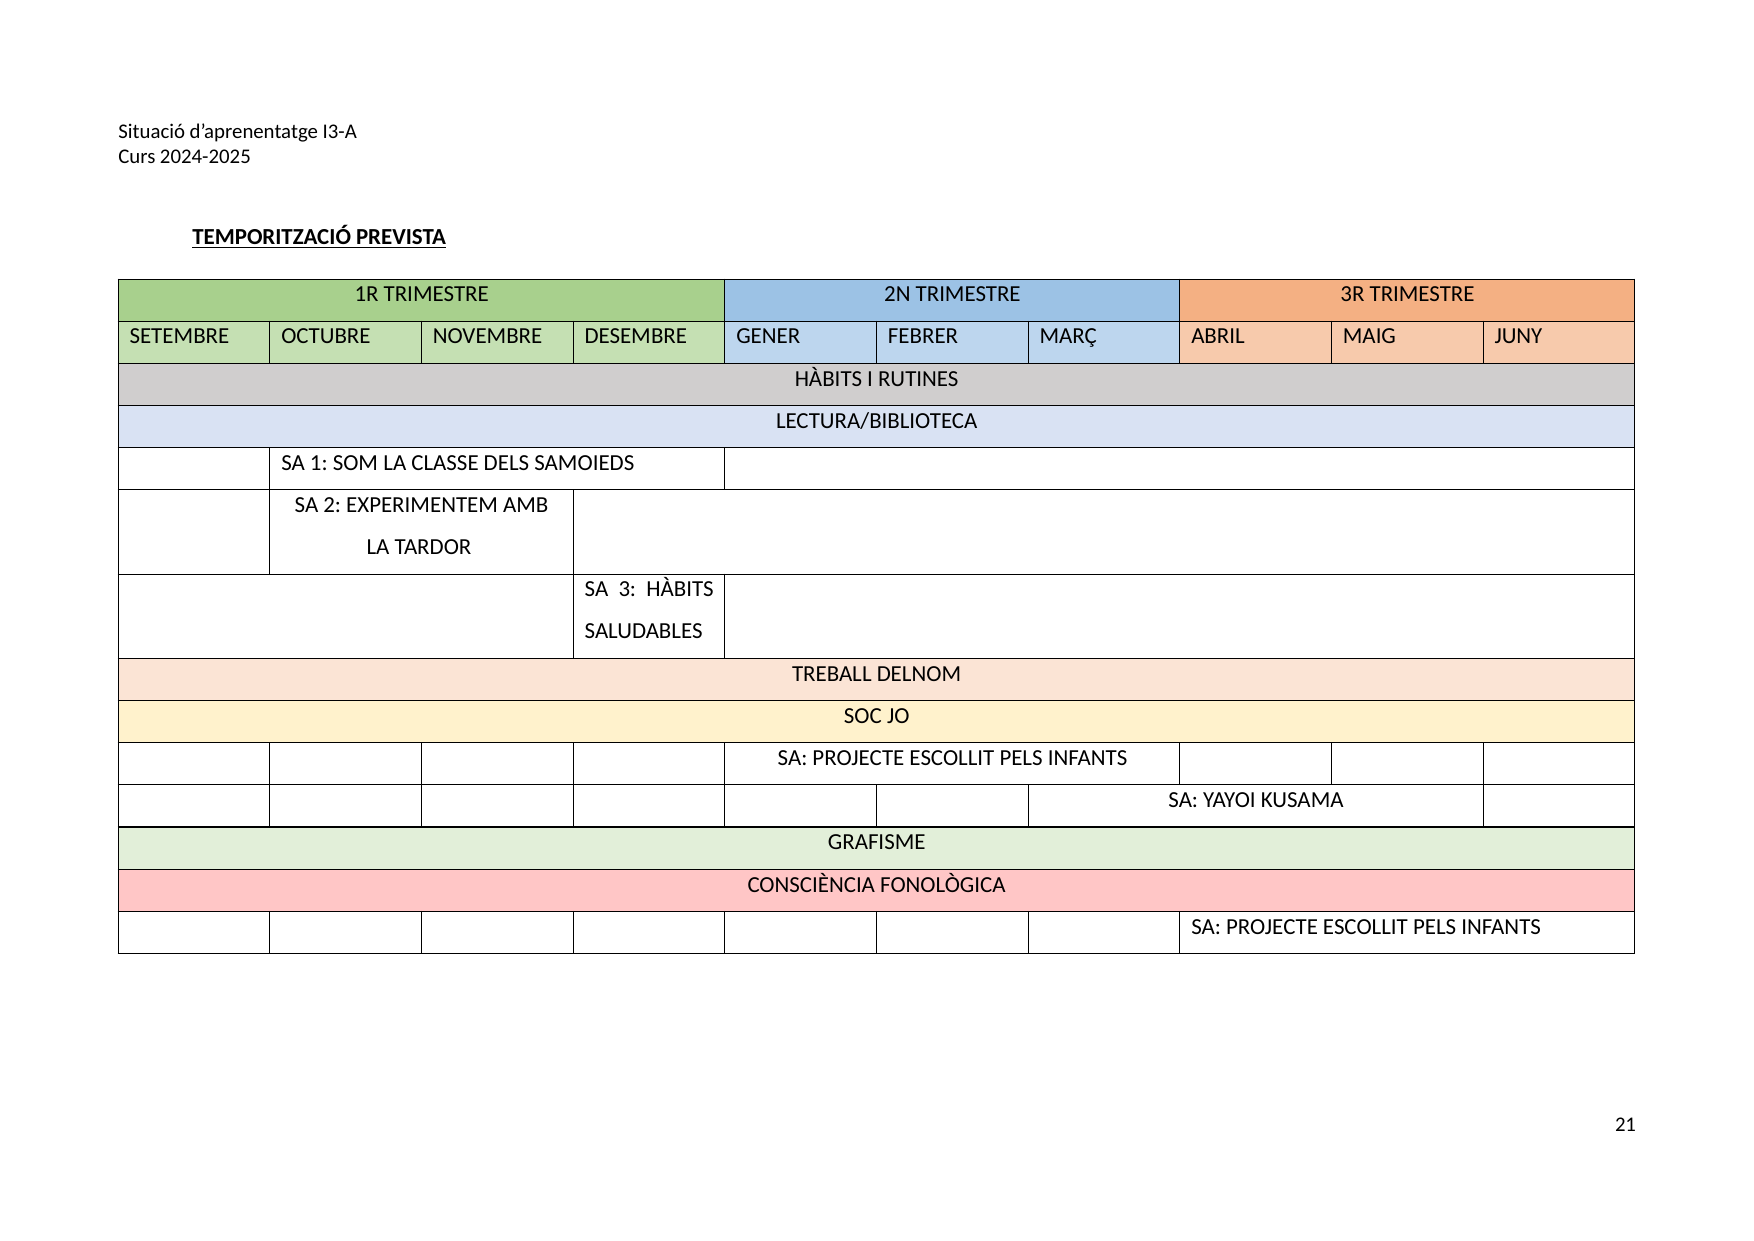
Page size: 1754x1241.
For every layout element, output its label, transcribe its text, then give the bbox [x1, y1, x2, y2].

table_cell [270, 743, 421, 784]
table_cell [422, 743, 573, 784]
table_cell FEBRER [877, 322, 1028, 363]
table_cell [725, 448, 1634, 489]
table_cell SA: YAYOI KUSAMA [1029, 785, 1483, 826]
table_cell [1484, 785, 1634, 826]
table_cell CONSCIÈNCIA FONOLÒGICA [119, 870, 1634, 911]
table_cell SA 2: EXPERIMENTEM AMB LA TARDOR [270, 490, 573, 573]
table_cell OCTUBRE [270, 322, 421, 363]
table_cell SOC JO [119, 701, 1634, 742]
table_cell [725, 912, 876, 953]
table_header 2N TRIMESTRE [725, 280, 1179, 321]
table_cell [422, 785, 573, 826]
table_cell [1484, 743, 1634, 784]
table_cell [1029, 912, 1179, 953]
table_cell HÀBITS I RUTINES [119, 364, 1634, 405]
table_cell [119, 743, 269, 784]
table_cell LECTURA/BIBLIOTECA [119, 406, 1634, 447]
table_cell SA: PROJECTE ESCOLLIT PELS INFANTS [725, 743, 1179, 784]
table_cell MAIG [1332, 322, 1483, 363]
table_cell SA: PROJECTE ESCOLLIT PELS INFANTS [1180, 912, 1634, 953]
table_cell NOVEMBRE [422, 322, 573, 363]
table_cell [422, 912, 573, 953]
text TEMPORITZACIÓ PREVISTA [118, 222, 1636, 250]
table_cell GRAFISME [119, 828, 1634, 869]
table_cell [877, 912, 1028, 953]
table_cell [725, 575, 1634, 658]
table_cell TREBALL DELNOM [119, 659, 1634, 700]
table_cell [270, 912, 421, 953]
table_cell [574, 912, 724, 953]
table_cell SA 3: HÀBITS SALUDABLES [574, 575, 724, 658]
table_cell [119, 490, 269, 573]
table_cell [574, 743, 724, 784]
table_cell GENER [725, 322, 876, 363]
table_header 1R TRIMESTRE [119, 280, 724, 321]
table_cell SETEMBRE [119, 322, 269, 363]
table_cell [725, 785, 876, 826]
table_cell [1332, 743, 1483, 784]
table_cell ABRIL [1180, 322, 1331, 363]
table_cell JUNY [1484, 322, 1634, 363]
table_cell [119, 785, 269, 826]
table_cell [574, 490, 1634, 573]
table_cell MARÇ [1029, 322, 1179, 363]
table_cell [119, 575, 573, 658]
table_cell SA 1: SOM LA CLASSE DELS SAMOIEDS [270, 448, 724, 489]
table_cell [877, 785, 1028, 826]
table_cell [119, 912, 269, 953]
table_cell DESEMBRE [574, 322, 724, 363]
table_cell [119, 448, 269, 489]
table_cell [270, 785, 421, 826]
table_cell [1180, 743, 1331, 784]
table_header 3R TRIMESTRE [1180, 280, 1634, 321]
table_cell [574, 785, 724, 826]
